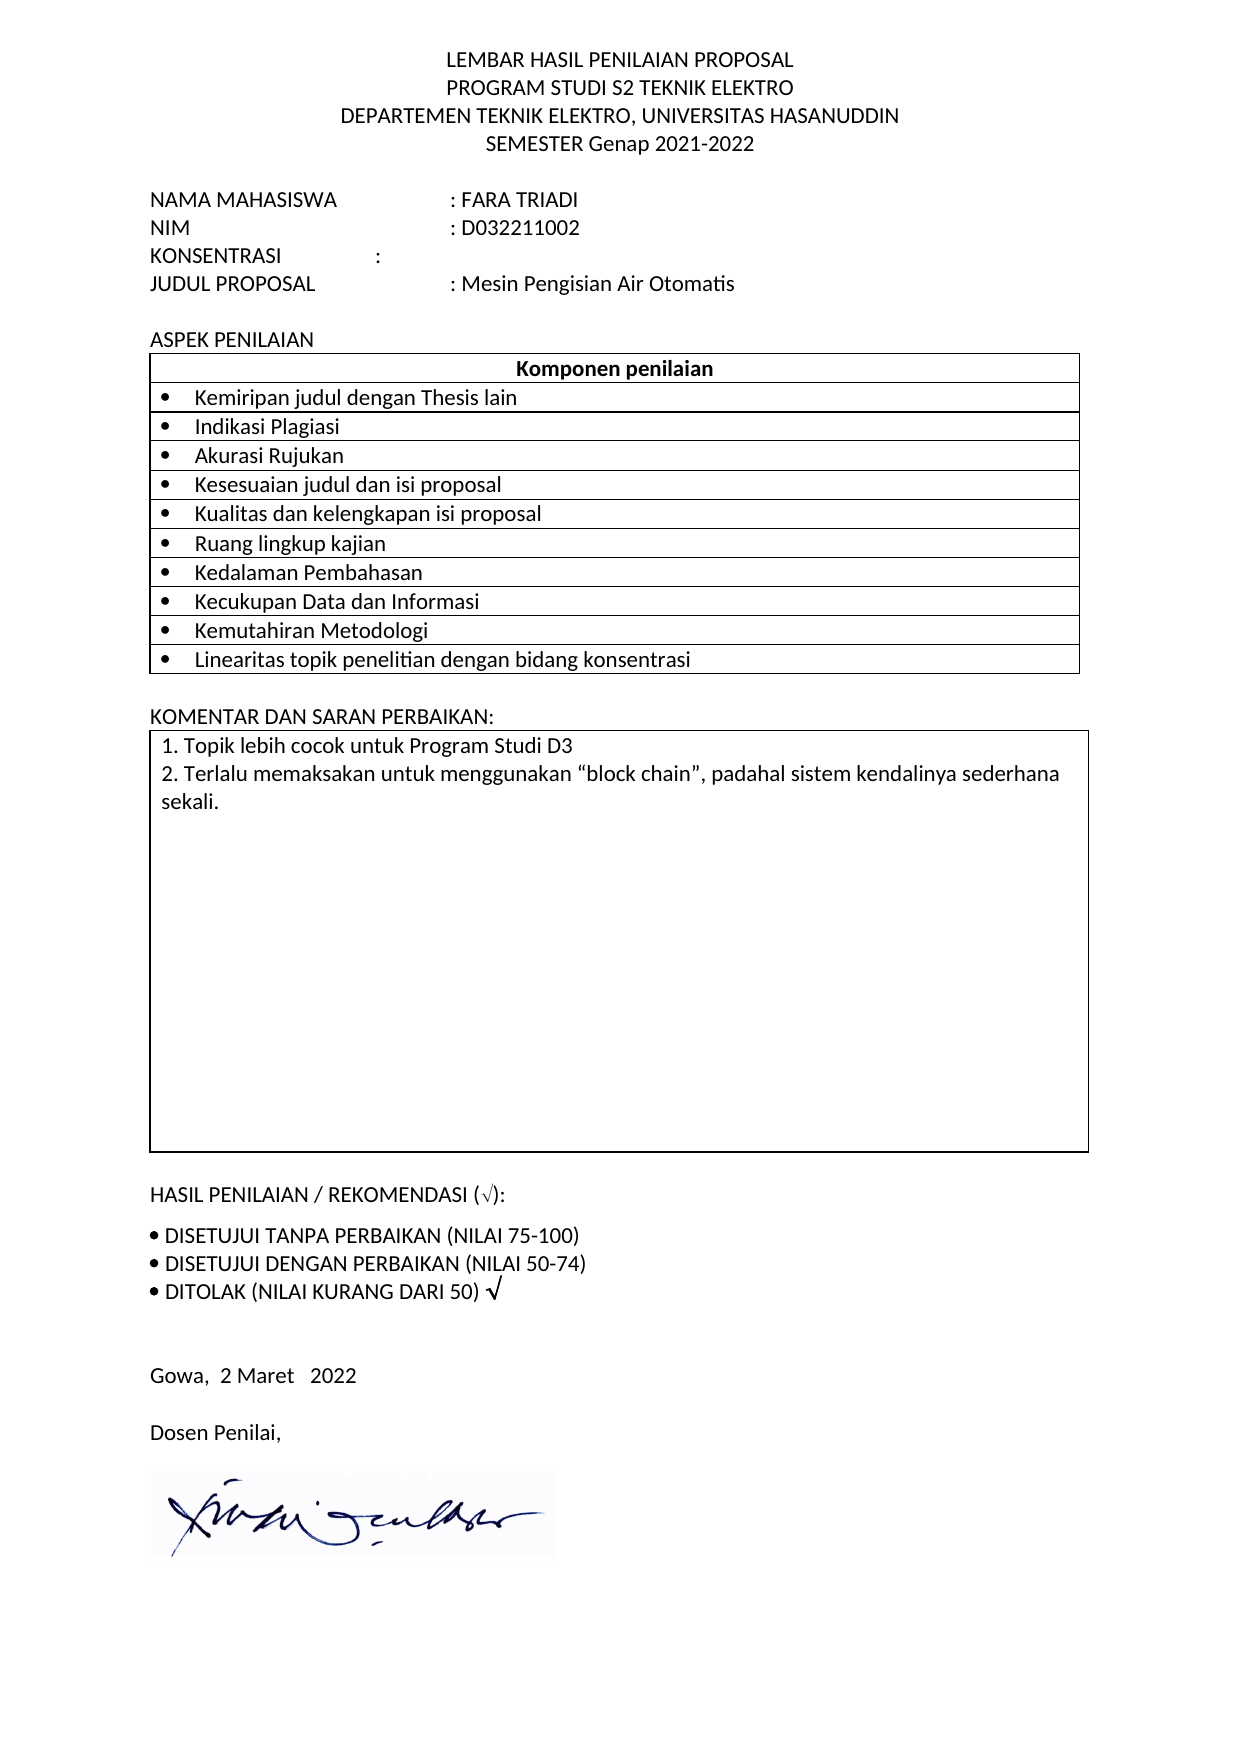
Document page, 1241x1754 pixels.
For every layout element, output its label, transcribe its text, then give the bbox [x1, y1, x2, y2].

text KOMENTAR DAN SARAN PERBAIKAN: [150, 702, 1090, 730]
text ASPEK PENILAIAN [150, 325, 1090, 353]
text KONSENTRASI : [150, 241, 1090, 269]
text  DITOLAK (NILAI KURANG DARI 50)  [150, 1277, 1090, 1306]
table_cell Ruang lingkup kajian [151, 529, 1079, 557]
table_cell Kedalaman Pembahasan [151, 558, 1079, 586]
text  DISETUJUI DENGAN PERBAIKAN (NILAI 50-74) [150, 1249, 1090, 1277]
text LEMBAR HASIL PENILAIAN PROPOSAL [150, 45, 1090, 73]
picture [148, 1467, 559, 1565]
table_cell Kemiripan judul dengan Thesis lain [151, 383, 1079, 411]
table_cell Kemutahiran Metodologi [151, 616, 1079, 644]
table_header 1. Topik lebih cocok untuk Program Studi D3 2. Terlalu memaksakan untuk menggunakan “block chain”, padahal sistem kendalinya sederhana sekali. [151, 731, 1088, 1151]
table_header Komponen penilaian [151, 354, 1079, 382]
table_cell Akurasi Rujukan [151, 441, 1079, 469]
text  DISETUJUI TANPA PERBAIKAN (NILAI 75-100) [150, 1221, 1090, 1249]
table_cell Kecukupan Data dan Informasi [151, 587, 1079, 615]
text DEPARTEMEN TEKNIK ELEKTRO, UNIVERSITAS HASANUDDIN [150, 101, 1090, 129]
text NIM : D032211002 [150, 213, 1090, 241]
text JUDUL PROPOSAL : Mesin Pengisian Air Otomatis [150, 269, 1090, 297]
text Dosen Penilai, [150, 1418, 1090, 1446]
table_cell Indikasi Plagiasi [151, 413, 1079, 440]
text SEMESTER Genap 2021-2022 [150, 129, 1090, 157]
text Gowa, 2 Maret 2022 [150, 1362, 1090, 1390]
text NAMA MAHASISWA : FARA TRIADI [150, 185, 1090, 213]
table_cell Kualitas dan kelengkapan isi proposal [151, 500, 1079, 528]
table_cell Linearitas topik penelitian dengan bidang konsentrasi [151, 645, 1079, 673]
text HASIL PENILAIAN / REKOMENDASI (): [150, 1180, 1090, 1208]
table_cell Kesesuaian judul dan isi proposal [151, 471, 1079, 498]
text PROGRAM STUDI S2 TEKNIK ELEKTRO [150, 73, 1090, 101]
